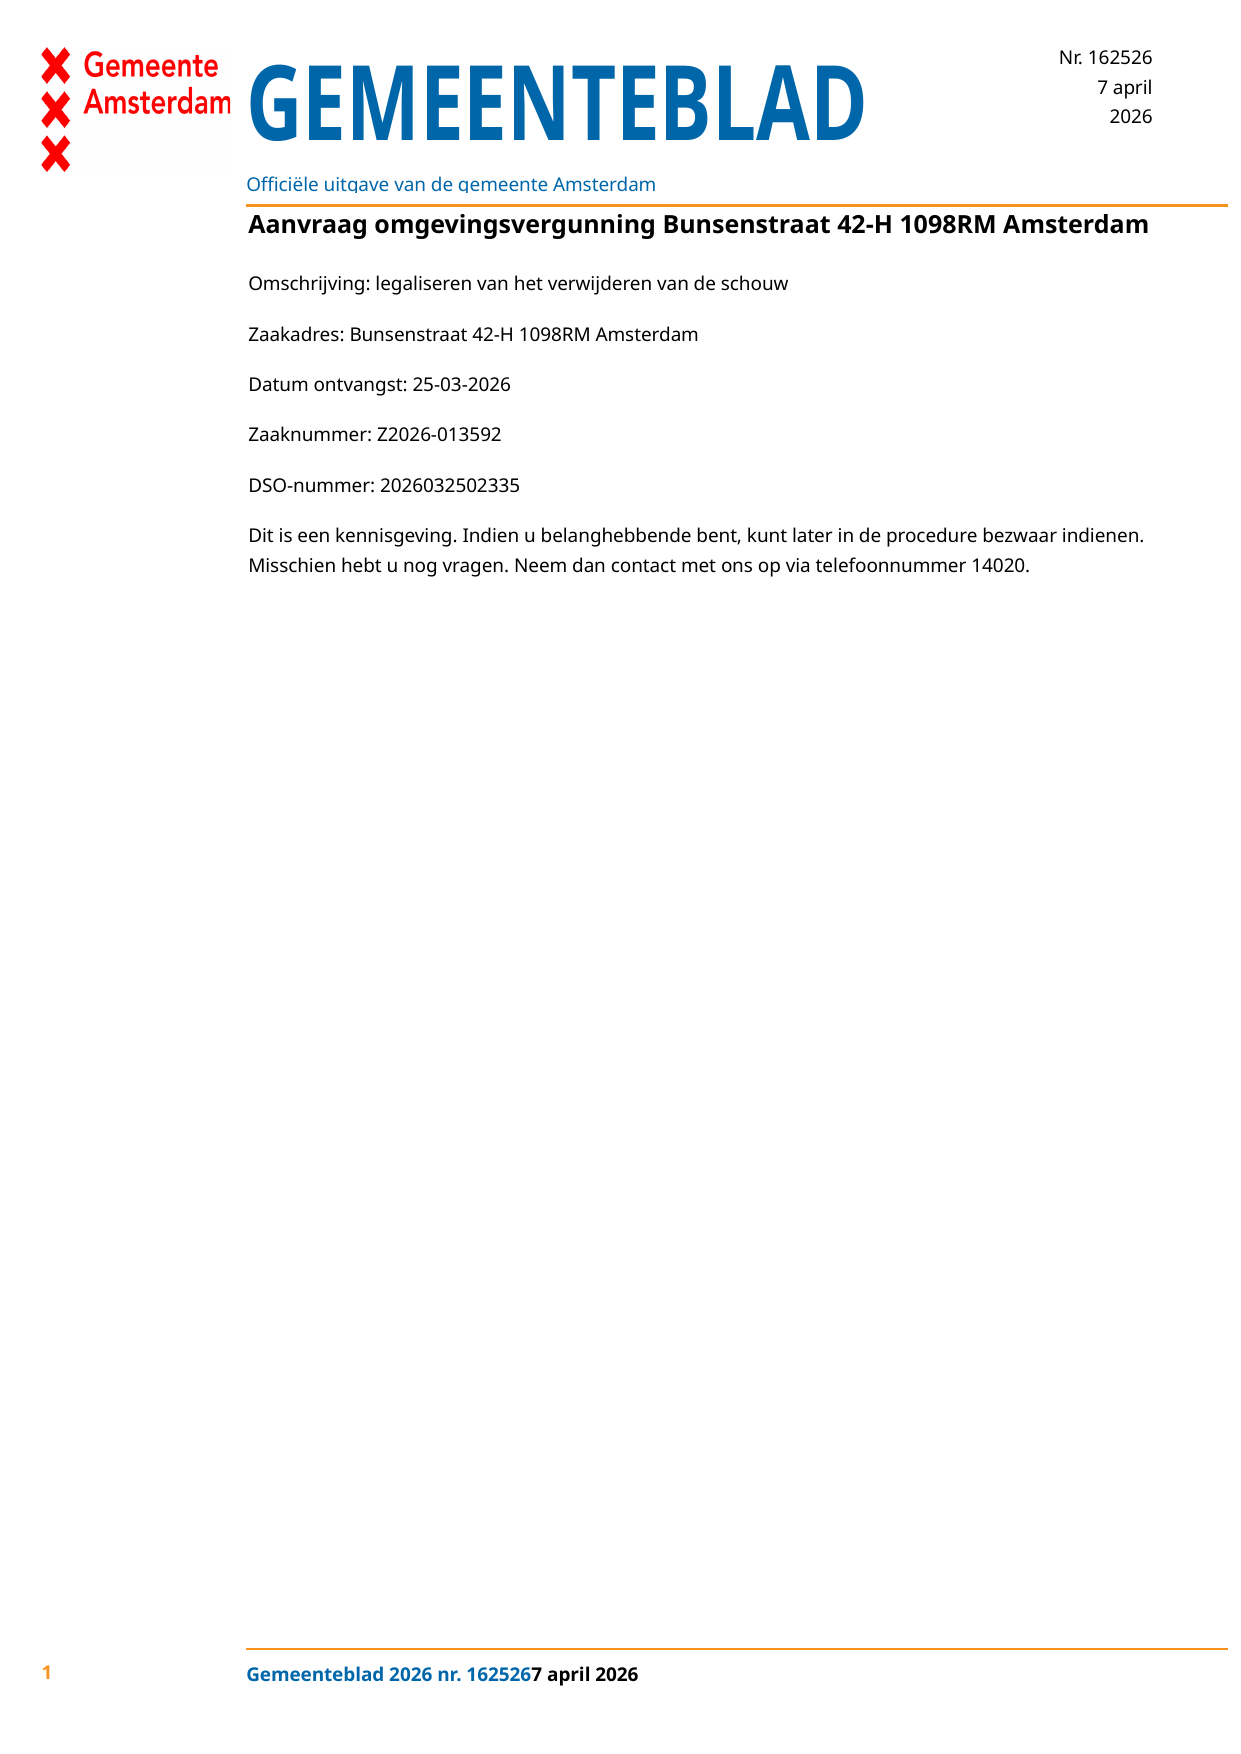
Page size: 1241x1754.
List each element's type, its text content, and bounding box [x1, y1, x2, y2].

picture [41, 47, 231, 172]
text Datum ontvangst: 25-03-2026 [248, 371, 1152, 397]
text Dit is een kennisgeving. Indien u belanghebbende bent, kunt later in de procedure bezwaar indienen. Misschien hebt u nog vragen. Neem dan contact met ons op via telefoonnummer 14020. [248, 522, 1152, 578]
text Zaakadres: Bunsenstraat 42-H 1098RM Amsterdam [248, 321, 1152, 346]
text Omschrijving: legaliseren van het verwijderen van de schouw [248, 270, 1152, 296]
text DSO-nummer: 2026032502335 [248, 472, 1152, 498]
text Aanvraag omgevingsvergunning Bunsenstraat 42-H 1098RM Amsterdam [248, 207, 1152, 241]
text Zaaknummer: Z2026-013592 [248, 422, 1152, 447]
